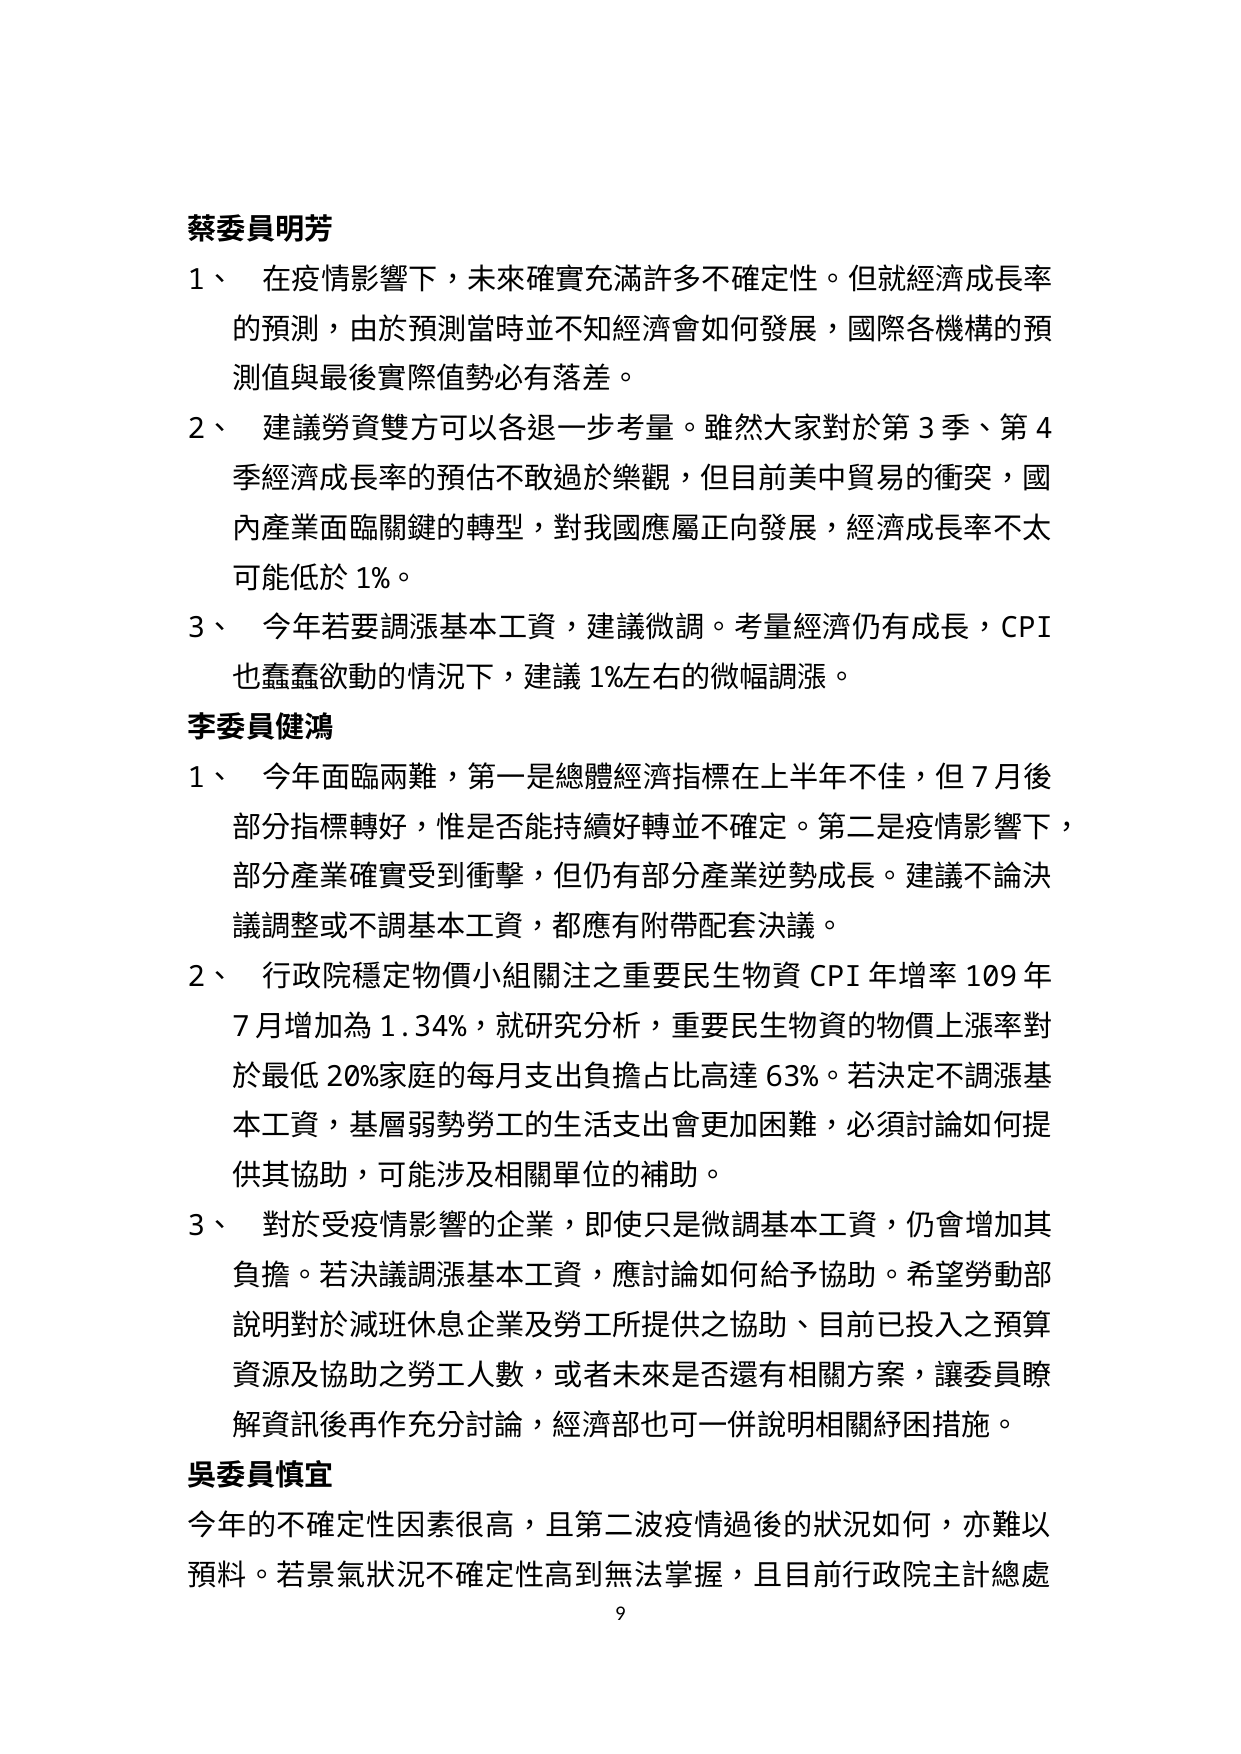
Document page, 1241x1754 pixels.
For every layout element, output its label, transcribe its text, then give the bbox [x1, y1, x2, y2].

text 今年的不確定性因素很高，且第二波疫情過後的狀況如何，亦難以預料。若景氣狀況不確定性高到無法掌握，且目前行政院主計總處 [187, 1496, 1053, 1596]
list 對於受疫情影響的企業，即使只是微調基本工資，仍會增加其負擔。若決議調漲基本工資，應討論如何給予協助。希望勞動部說明對於減班休息企業及勞工所提供之協助、目前已投入之預算資源及協助之勞工人數，或者未來是否還有相關方案，讓委員瞭解資訊後再作充分討論，經濟部也可一併說明相關紓困措施。 [187, 1196, 1053, 1446]
text 蔡委員明芳 [187, 200, 1053, 249]
list 建議勞資雙方可以各退一步考量。雖然大家對於第3季、第4季經濟成長率的預估不敢過於樂觀，但目前美中貿易的衝突，國內產業面臨關鍵的轉型，對我國應屬正向發展，經濟成長率不太可能低於1%。 [187, 399, 1053, 598]
text 吳委員慎宜 [187, 1446, 1053, 1496]
text 李委員健鴻 [187, 698, 1053, 747]
list 今年若要調漲基本工資，建議微調。考量經濟仍有成長，CPI也蠢蠢欲動的情況下，建議1%左右的微幅調漲。 [187, 598, 1053, 698]
list 在疫情影響下，未來確實充滿許多不確定性。但就經濟成長率的預測，由於預測當時並不知經濟會如何發展，國際各機構的預測值與最後實際值勢必有落差。 [187, 249, 1053, 399]
list 今年面臨兩難，第一是總體經濟指標在上半年不佳，但7月後部分指標轉好，惟是否能持續好轉並不確定。第二是疫情影響下，部分產業確實受到衝擊，但仍有部分產業逆勢成長。建議不論決議調整或不調基本工資，都應有附帶配套決議。 [187, 747, 1053, 947]
list 行政院穩定物價小組關注之重要民生物資CPI年增率109年7月增加為1.34%，就研究分析，重要民生物資的物價上漲率對於最低20%家庭的每月支出負擔占比高達63%。若決定不調漲基本工資，基層弱勢勞工的生活支出會更加困難，必須討論如何提供其協助，可能涉及相關單位的補助。 [187, 947, 1053, 1196]
